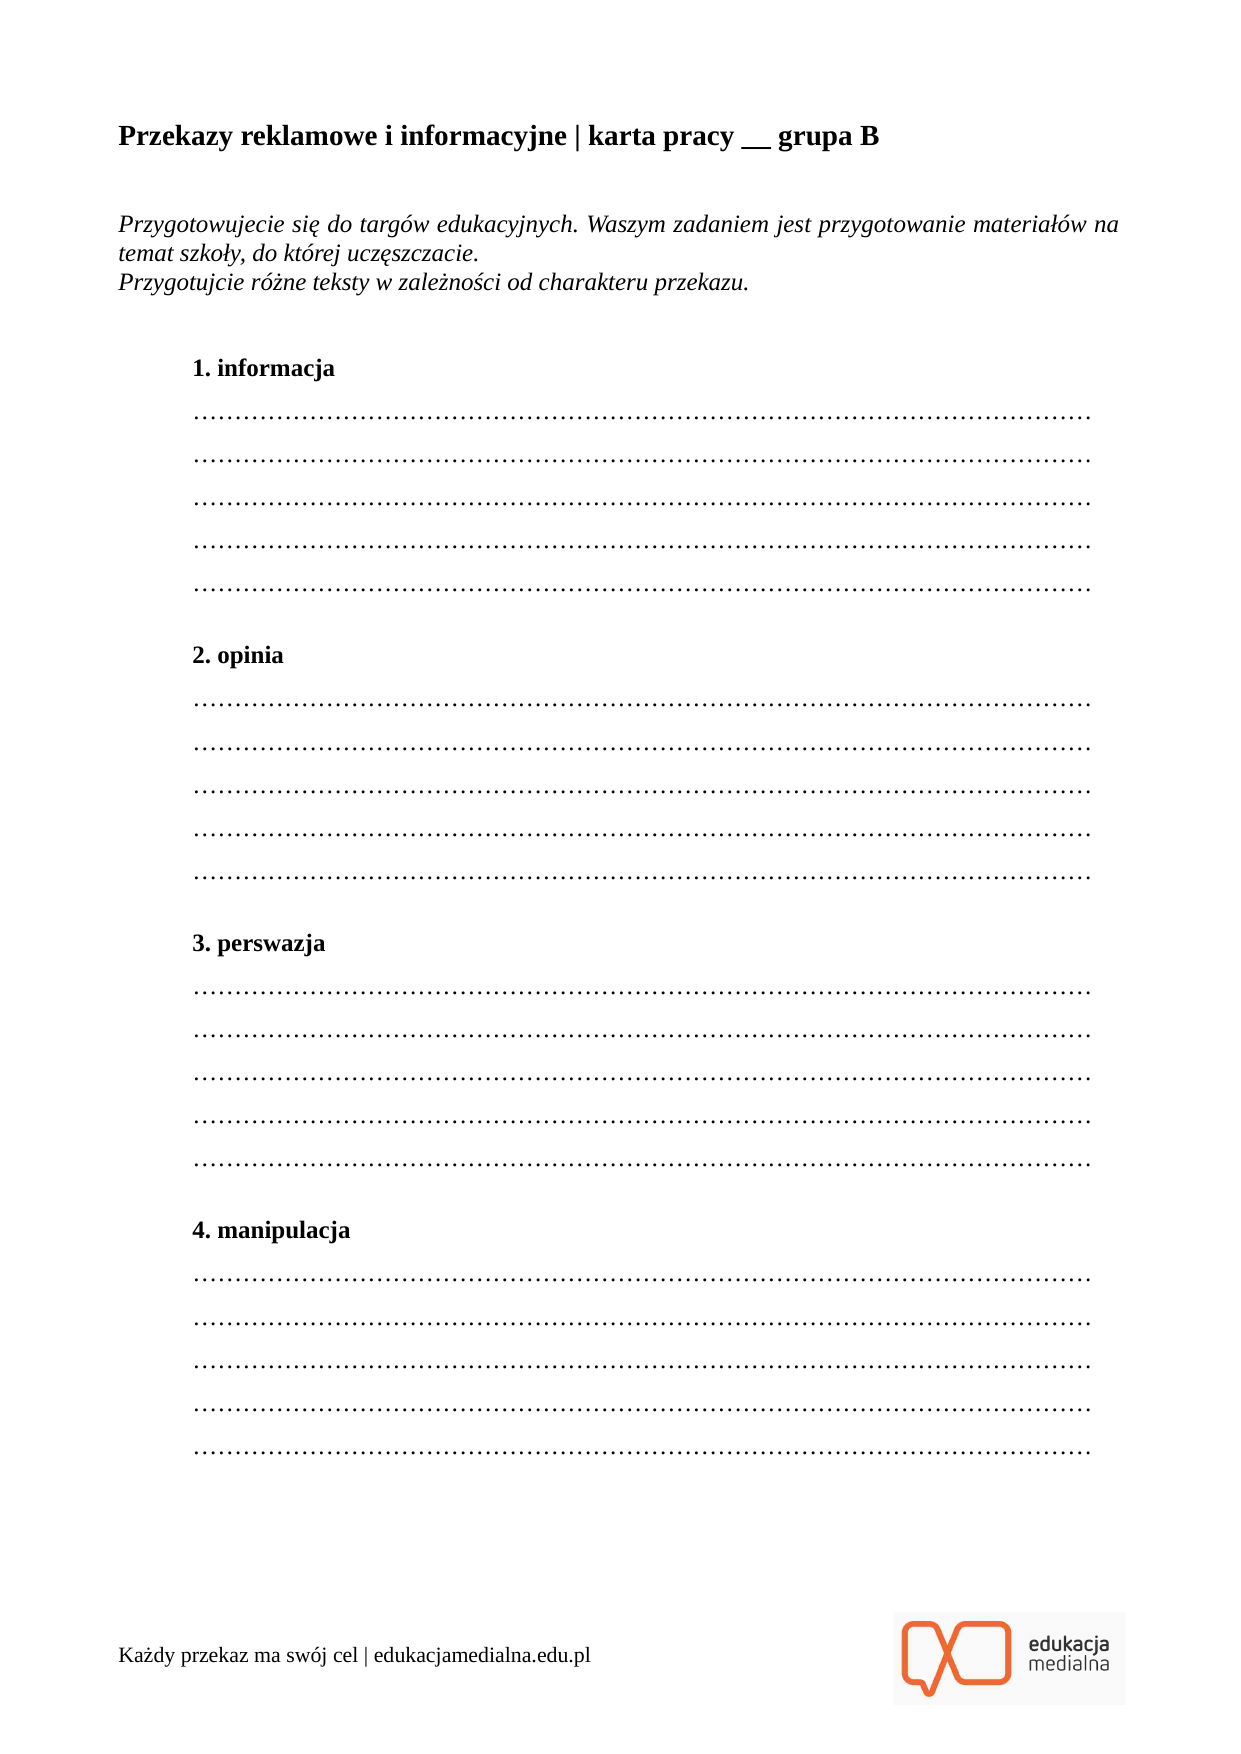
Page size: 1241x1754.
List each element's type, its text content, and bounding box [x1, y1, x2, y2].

text ……………………………………………………………………………………………… [118, 439, 1122, 468]
text ……………………………………………………………………………………………… [118, 1057, 1122, 1086]
text ……………………………………………………………………………………………… [118, 770, 1122, 798]
text ……………………………………………………………………………………………… [118, 396, 1122, 425]
text ……………………………………………………………………………………………… [118, 727, 1122, 755]
text ……………………………………………………………………………………………… [118, 856, 1122, 885]
text ……………………………………………………………………………………………… [118, 482, 1122, 511]
text 3. perswazja [118, 928, 1122, 957]
text ……………………………………………………………………………………………… [118, 1258, 1122, 1287]
text ……………………………………………………………………………………………… [118, 525, 1122, 554]
text Przygotujcie różne teksty w zależności od charakteru przekazu. [118, 267, 1122, 295]
text ……………………………………………………………………………………………… [118, 813, 1122, 842]
text ……………………………………………………………………………………………… [118, 971, 1122, 1000]
text ……………………………………………………………………………………………… [118, 1345, 1122, 1373]
text Przekazy reklamowe i informacyjne | karta pracy __ grupa B [118, 118, 1122, 152]
text ……………………………………………………………………………………………… [118, 1100, 1122, 1129]
text Przygotowujecie się do targów edukacyjnych. Waszym zadaniem jest przygotowanie materiałów na temat szkoły, do której uczęszczacie. [118, 209, 1122, 267]
text ……………………………………………………………………………………………… [118, 1431, 1122, 1460]
text ……………………………………………………………………………………………… [118, 683, 1122, 712]
picture [893, 1612, 1126, 1705]
text 4. manipulacja [118, 1215, 1122, 1244]
text ……………………………………………………………………………………………… [118, 568, 1122, 597]
text 2. opinia [118, 640, 1122, 669]
text ……………………………………………………………………………………………… [118, 1302, 1122, 1330]
text ……………………………………………………………………………………………… [118, 1014, 1122, 1043]
text ……………………………………………………………………………………………… [118, 1143, 1122, 1172]
text ……………………………………………………………………………………………… [118, 1388, 1122, 1417]
text 1. informacja [118, 353, 1122, 382]
